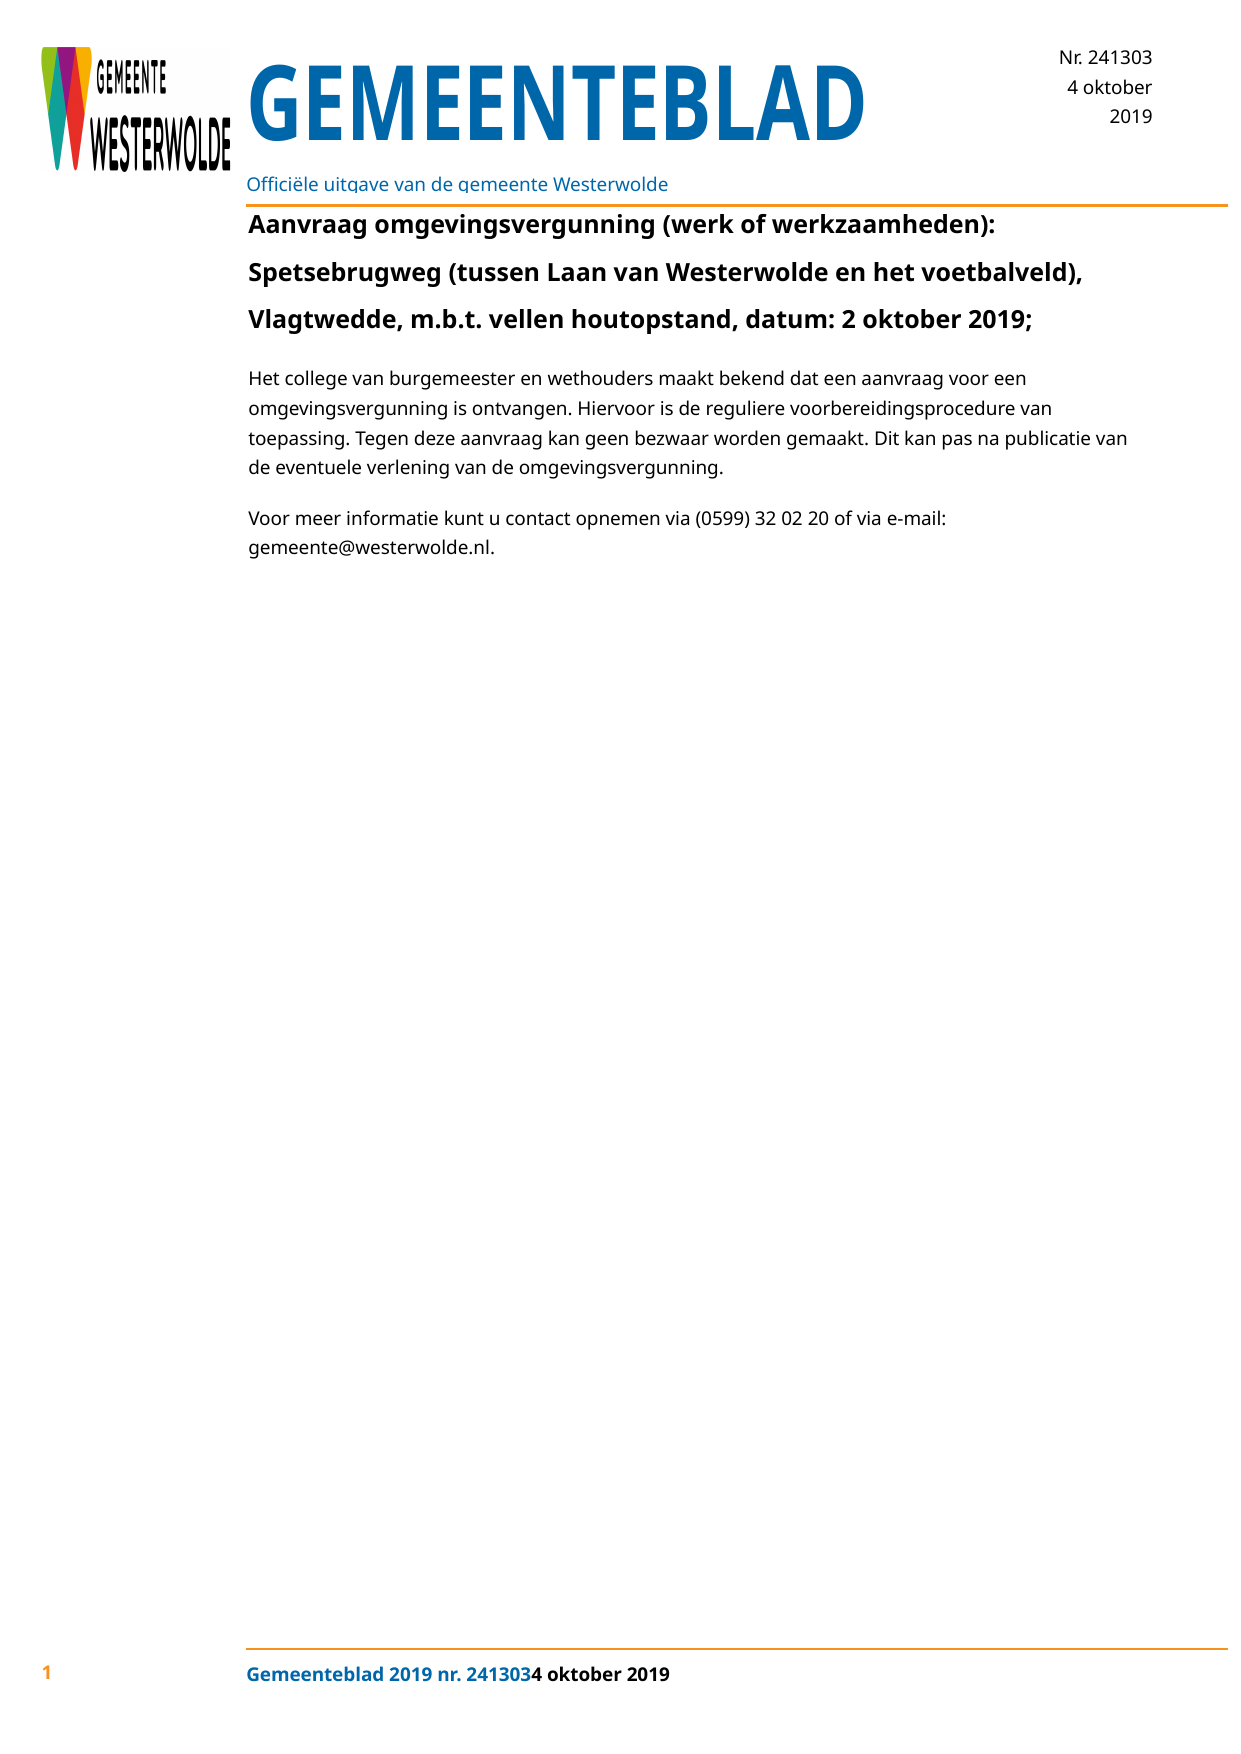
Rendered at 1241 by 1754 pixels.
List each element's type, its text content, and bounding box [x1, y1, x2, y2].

text Voor meer informatie kunt u contact opnemen via (0599) 32 02 20 of via e-mail: gemeente@westerwolde.nl. [248, 505, 1152, 560]
text Het college van burgemeester en wethouders maakt bekend dat een aanvraag voor een omgevingsvergunning is ontvangen. Hiervoor is de reguliere voorbereidingsprocedure van toepassing. Tegen deze aanvraag kan geen bezwaar worden gemaakt. Dit kan pas na publicatie van de eventuele verlening van de omgevingsvergunning. [248, 366, 1152, 480]
picture [41, 47, 231, 172]
text Aanvraag omgevingsvergunning (werk of werkzaamheden): Spetsebrugweg (tussen Laan van Westerwolde en het voetbalveld), Vlagtwedde, m.b.t. vellen houtopstand, datum: 2 oktober 2019; [248, 207, 1152, 336]
